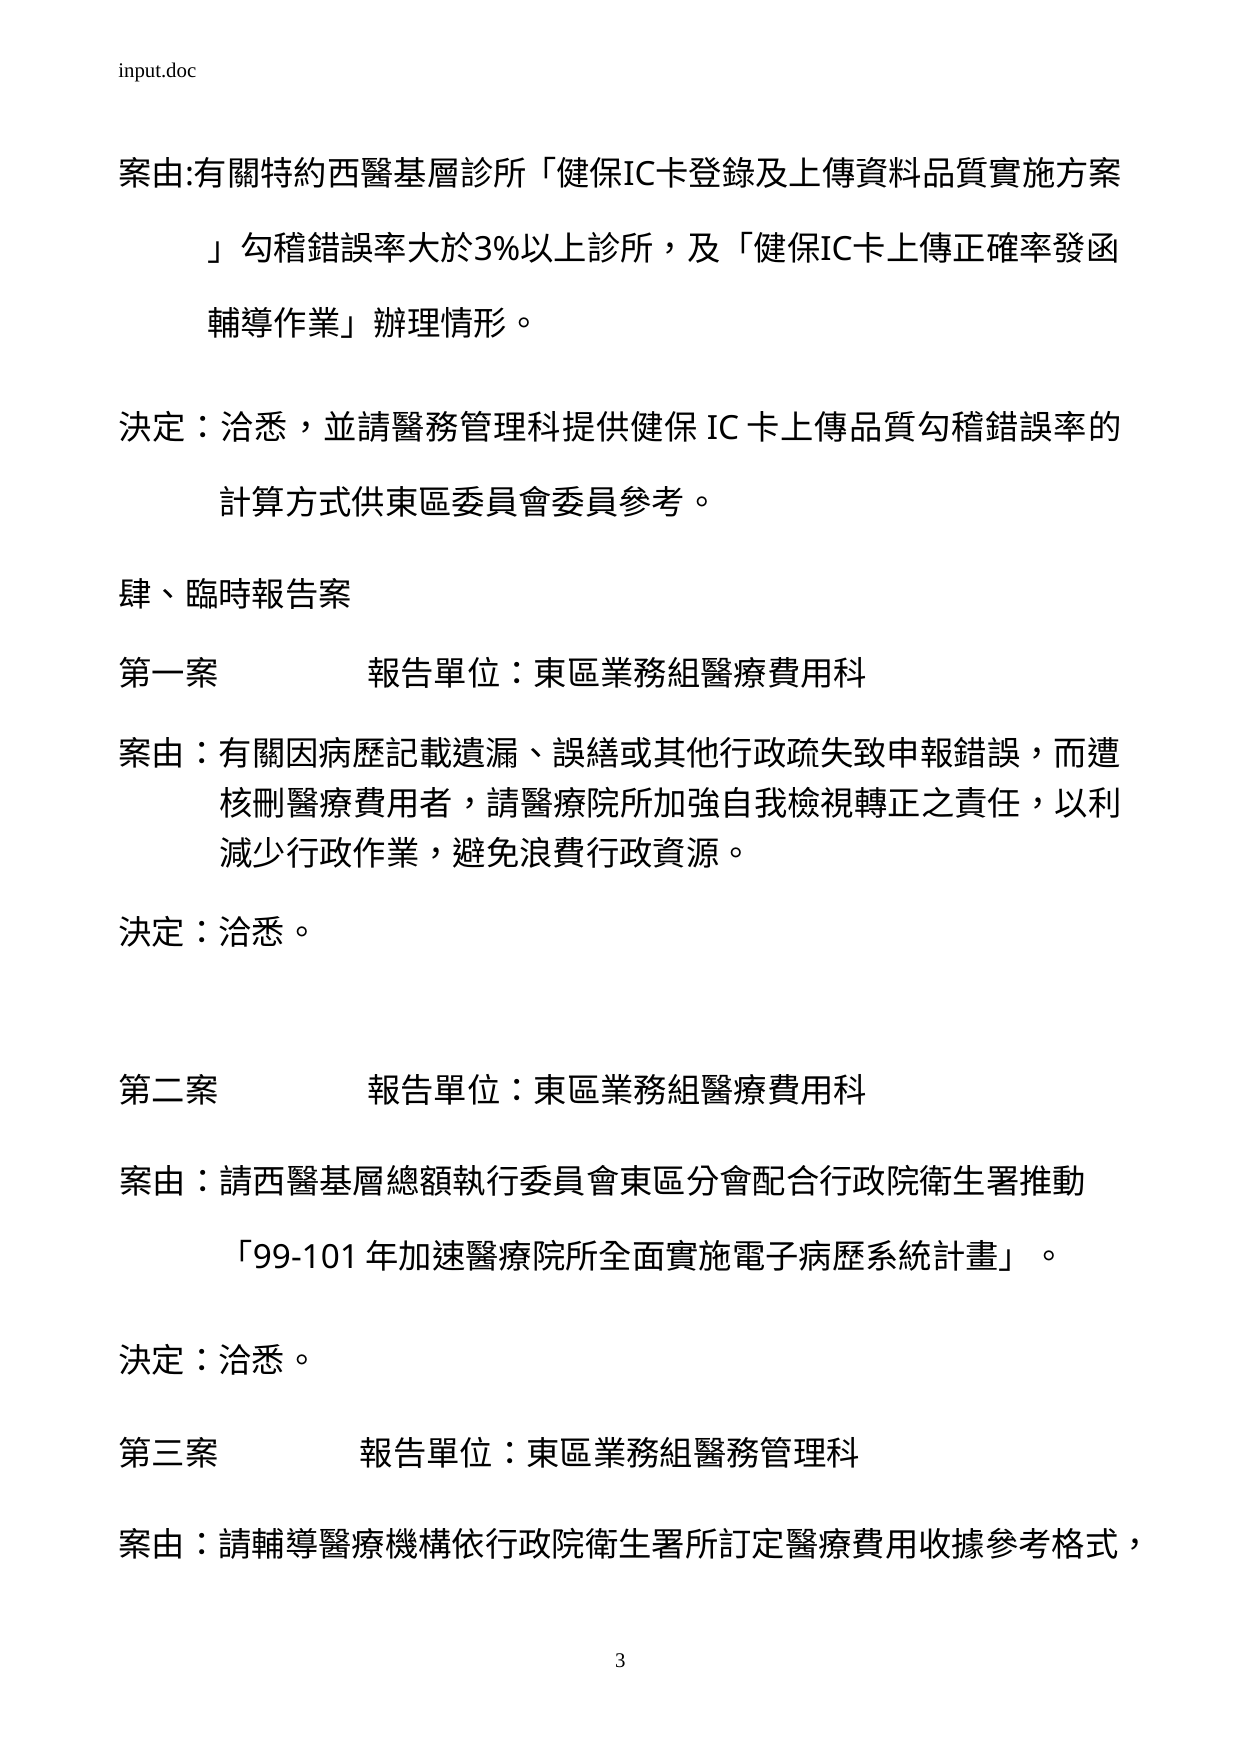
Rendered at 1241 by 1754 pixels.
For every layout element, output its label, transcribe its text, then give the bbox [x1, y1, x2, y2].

text 決定：洽悉。 [118, 904, 1122, 954]
text 肆、臨時報告案 [118, 567, 1122, 617]
text 第一案 報告單位：東區業務組醫療費用科 [118, 646, 1122, 696]
text 決定：洽悉。 [118, 1321, 1122, 1396]
text 案由：請西醫基層總額執行委員會東區分會配合行政院衛生署推動「99-101年加速醫療院所全面實施電子病歷系統計畫」。 [119, 1142, 1122, 1292]
subtitle 案由:有關特約西醫基層診所「健保IC卡登錄及上傳資料品質實施方案」勾稽錯誤率大於3%以上診所，及「健保IC卡上傳正確率發函輔導作業」辦理情形。 [118, 133, 1122, 358]
text 案由：有關因病歷記載遺漏、誤繕或其他行政疏失致申報錯誤，而遭核刪醫療費用者，請醫療院所加強自我檢視轉正之責任，以利減少行政作業，避免浪費行政資源。 [118, 725, 1122, 875]
text 第二案 報告單位：東區業務組醫療費用科 [118, 1062, 1122, 1112]
text 案由：請輔導醫療機構依行政院衛生署所訂定醫療費用收據參考格式，完整提供健保費用明細及自費項目明細，以減少民眾之不便。 [118, 1504, 1122, 1579]
text 決定：洽悉，並請醫務管理科提供健保IC卡上傳品質勾稽錯誤率的計算方式供東區委員會委員參考。 [118, 387, 1122, 537]
text 第三案 報告單位：東區業務組醫務管理科 [118, 1425, 1122, 1475]
